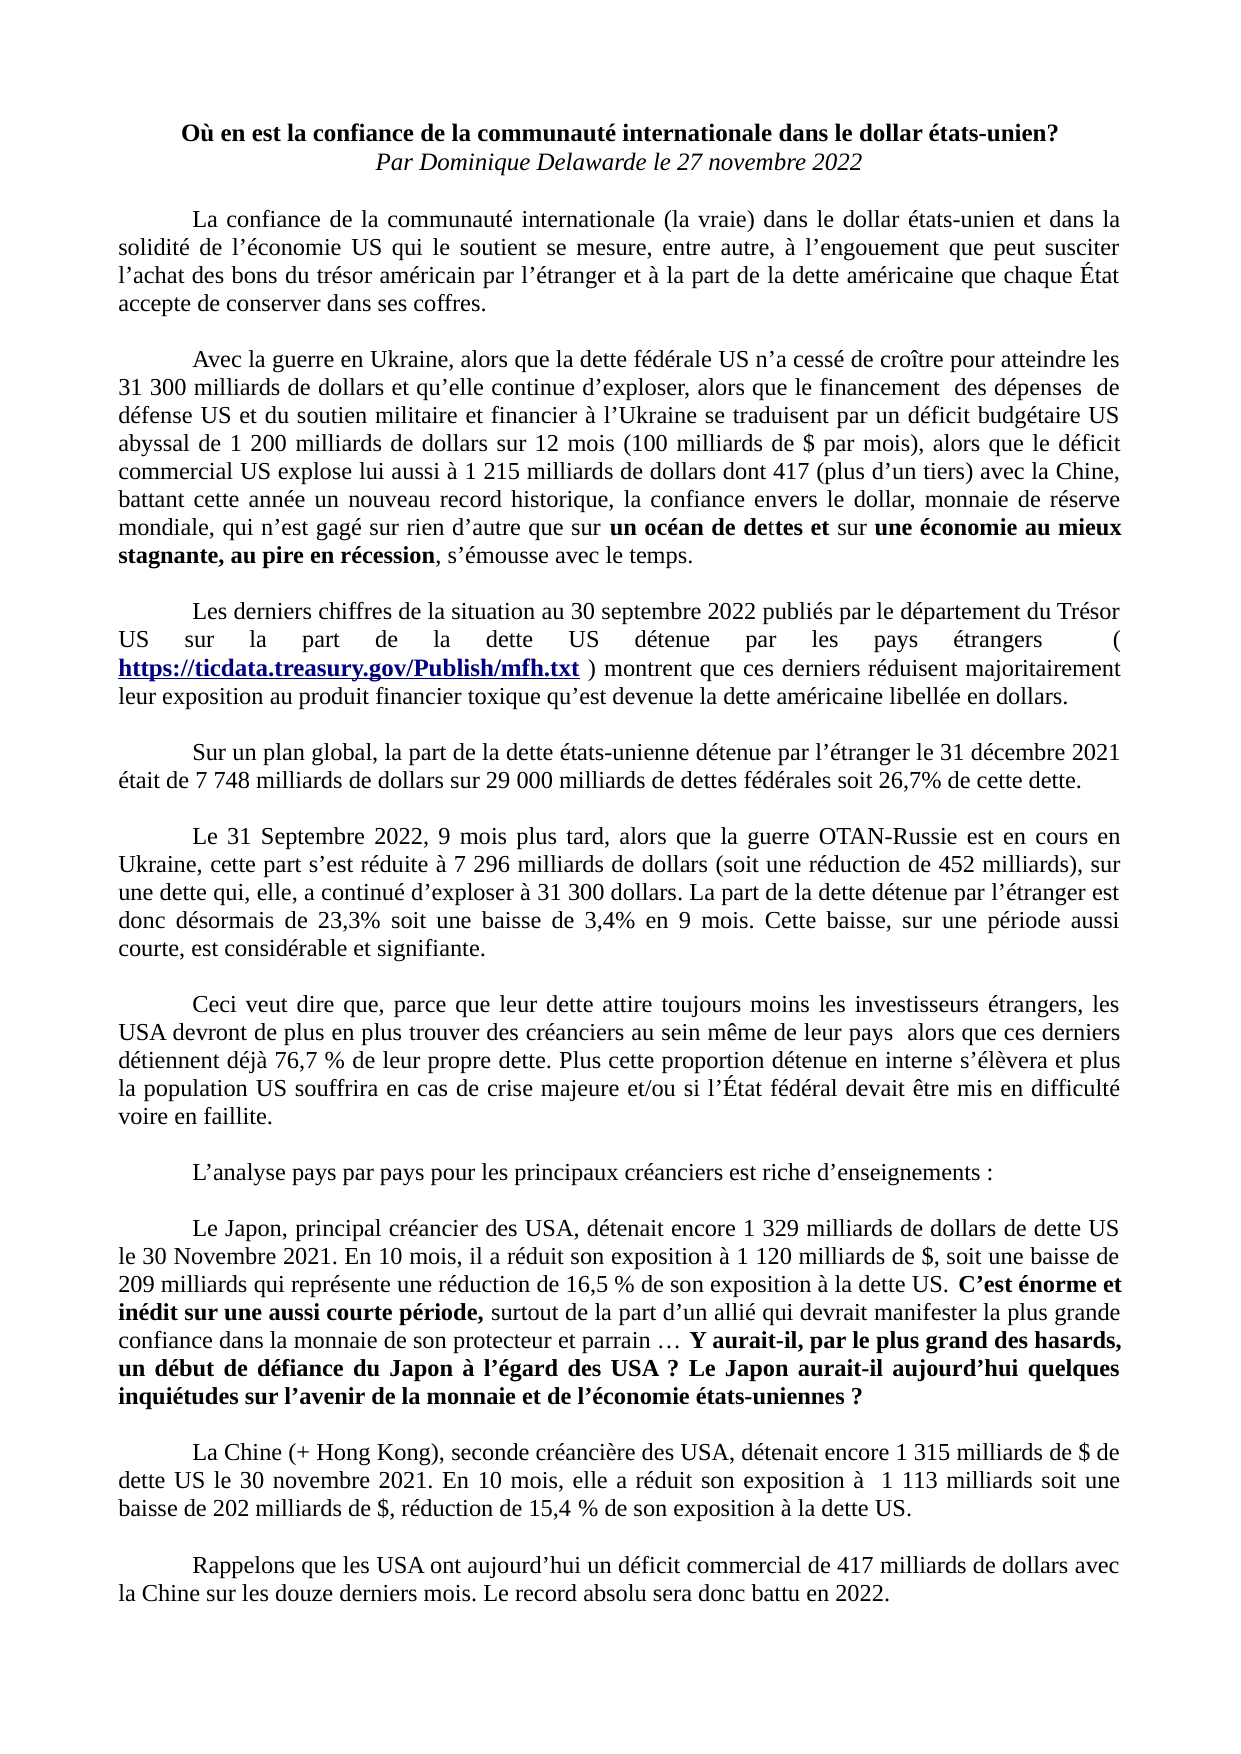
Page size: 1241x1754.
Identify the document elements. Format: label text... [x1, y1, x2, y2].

text La Chine (+ Hong Kong), seconde créancière des USA, détenait encore 1 315 milliards de $ de dette US le 30 novembre 2021. En 10 mois, elle a réduit son exposition à 1 113 milliards soit une baisse de 202 milliards de $, réduction de 15,4 % de son exposition à la dette US. [118, 1438, 1122, 1522]
text Où en est la confiance de la communauté internationale dans le dollar états-unien? [118, 118, 1122, 147]
text Le Japon, principal créancier des USA, détenait encore 1 329 milliards de dollars de dette US le 30 Novembre 2021. En 10 mois, il a réduit son exposition à 1 120 milliards de $, soit une baisse de 209 milliards qui représente une réduction de 16,5 % de son exposition à la dette US. C’est énorme et inédit sur une aussi courte période, surtout de la part d’un allié qui devrait manifester la plus grande confiance dans la monnaie de son protecteur et parrain … Y aurait-il, par le plus grand des hasards, un début de défiance du Japon à l’égard des USA ? Le Japon aurait-il aujourd’hui quelques inquiétudes sur l’avenir de la monnaie et de l’économie états-uniennes ? [118, 1214, 1122, 1410]
text Sur un plan global, la part de la dette états-unienne détenue par l’étranger le 31 décembre 2021 était de 7 748 milliards de dollars sur 29 000 milliards de dettes fédérales soit 26,7% de cette dette. [118, 737, 1122, 793]
text La confiance de la communauté internationale (la vraie) dans le dollar états-unien et dans la solidité de l’économie US qui le soutient se mesure, entre autre, à l’engouement que peut susciter l’achat des bons du trésor américain par l’étranger et à la part de la dette américaine que chaque État accepte de conserver dans ses coffres. [118, 204, 1122, 316]
text Le 31 Septembre 2022, 9 mois plus tard, alors que la guerre OTAN-Russie est en cours en Ukraine, cette part s’est réduite à 7 296 milliards de dollars (soit une réduction de 452 milliards), sur une dette qui, elle, a continué d’exploser à 31 300 dollars. La part de la dette détenue par l’étranger est donc désormais de 23,3% soit une baisse de 3,4% en 9 mois. Cette baisse, sur une période aussi courte, est considérable et signifiante. [118, 822, 1122, 962]
text Par Dominique Delawarde le 27 novembre 2022 [118, 147, 1122, 176]
text Avec la guerre en Ukraine, alors que la dette fédérale US n’a cessé de croître pour atteindre les 31 300 milliards de dollars et qu’elle continue d’exploser, alors que le financement des dépenses de défense US et du soutien militaire et financier à l’Ukraine se traduisent par un déficit budgétaire US abyssal de 1 200 milliards de dollars sur 12 mois (100 milliards de $ par mois), alors que le déficit commercial US explose lui aussi à 1 215 milliards de dollars dont 417 (plus d’un tiers) avec la Chine, battant cette année un nouveau record historique, la confiance envers le dollar, monnaie de réserve mondiale, qui n’est gagé sur rien d’autre que sur un océan de dettes et sur une économie au mieux stagnante, au pire en récession, s’émousse avec le temps. [118, 344, 1122, 569]
text Ceci veut dire que, parce que leur dette attire toujours moins les investisseurs étrangers, les USA devront de plus en plus trouver des créanciers au sein même de leur pays alors que ces derniers détiennent déjà 76,7 % de leur propre dette. Plus cette proportion détenue en interne s’élèvera et plus la population US souffrira en cas de crise majeure et/ou si l’État fédéral devait être mis en difficulté voire en faillite. [118, 990, 1122, 1130]
text L’analyse pays par pays pour les principaux créanciers est riche d’enseignements : [118, 1158, 1122, 1186]
text Les derniers chiffres de la situation au 30 septembre 2022 publiés par le département du Trésor US sur la part de la dette US détenue par les pays étrangers ( https://ticdata.treasury.gov/Publish/mfh.txt ) montrent que ces derniers réduisent majoritairement leur exposition au produit financier toxique qu’est devenue la dette américaine libellée en dollars. [118, 597, 1122, 709]
text Rappelons que les USA ont aujourd’hui un déficit commercial de 417 milliards de dollars avec la Chine sur les douze derniers mois. Le record absolu sera donc battu en 2022. [118, 1551, 1122, 1607]
